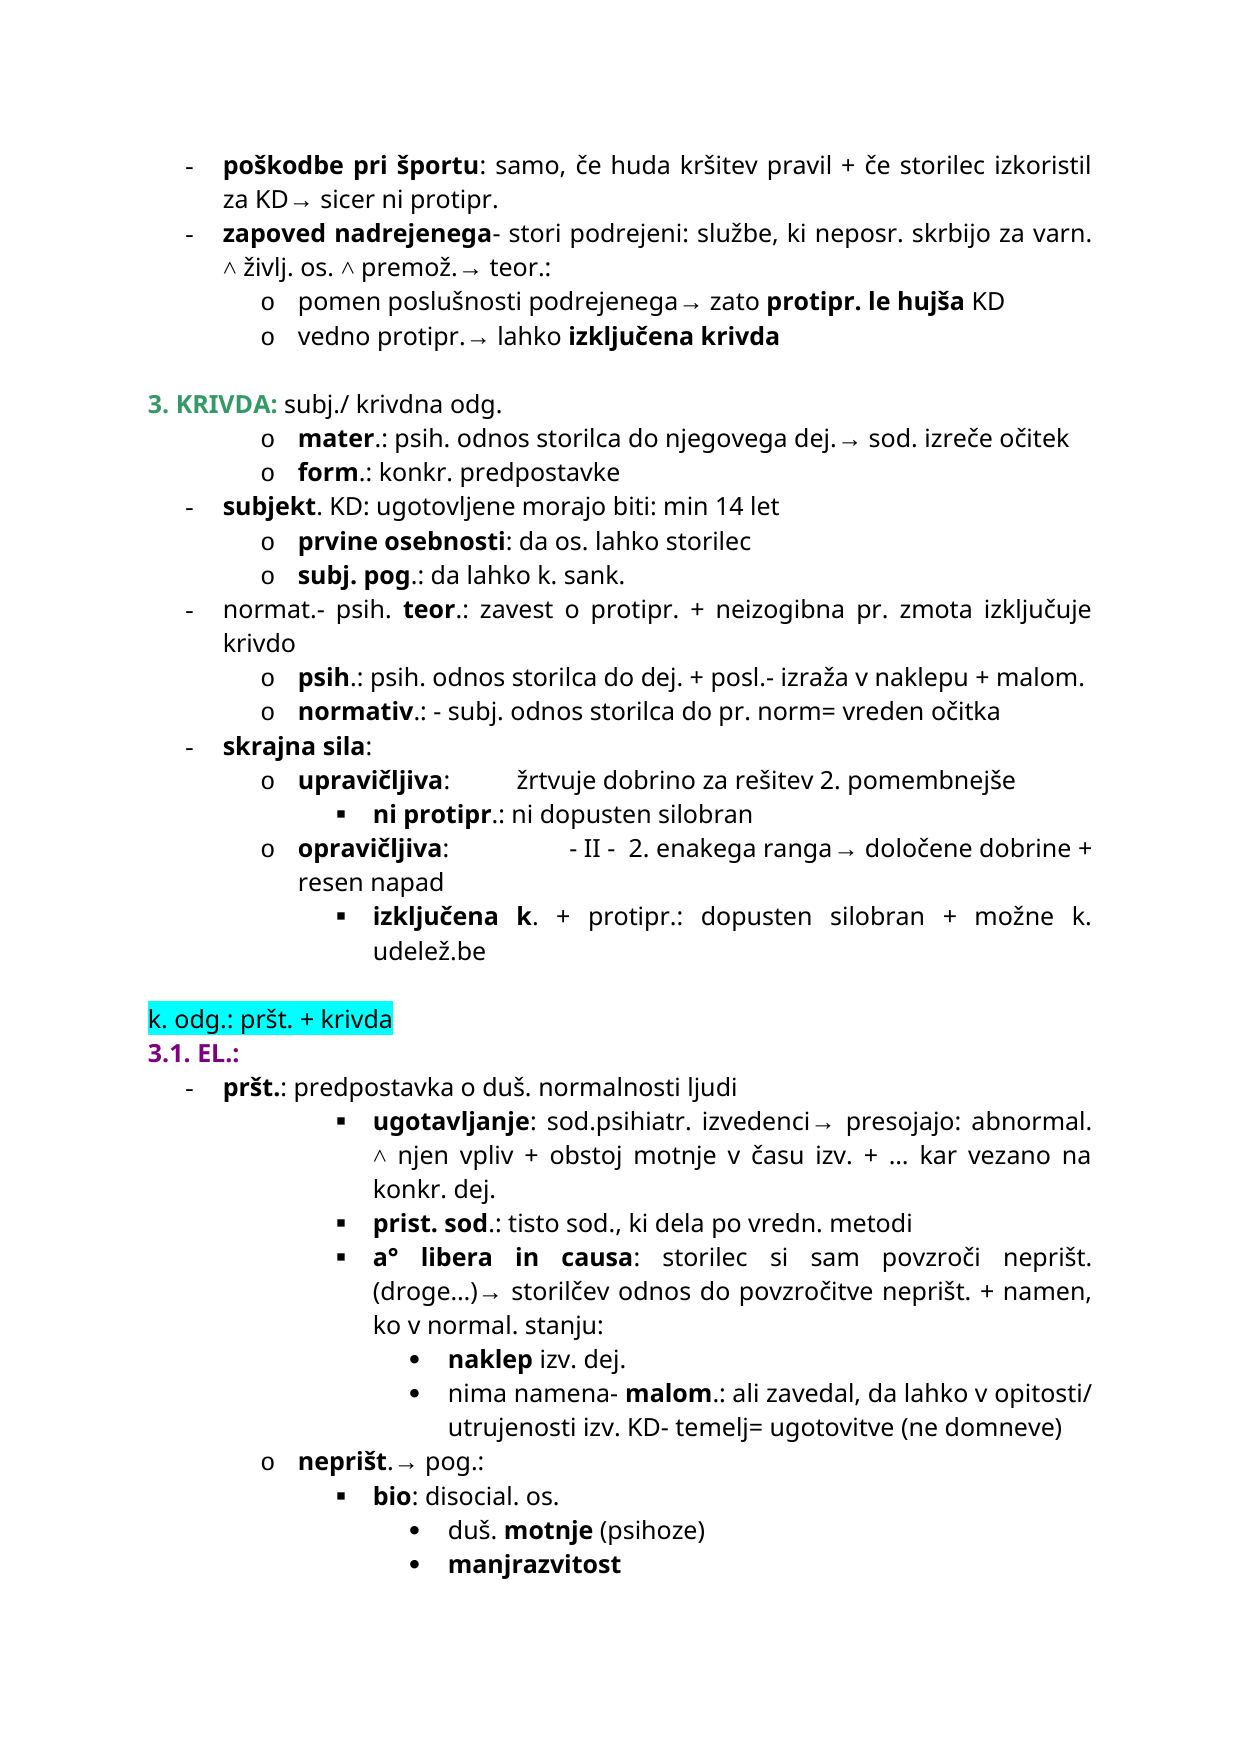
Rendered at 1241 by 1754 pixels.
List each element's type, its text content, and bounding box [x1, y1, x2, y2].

list prist. sod.: tisto sod., ki dela po vredn. metodi [335, 1206, 1093, 1240]
list subj. pog.: da lahko k. sank. [260, 557, 1093, 592]
list izključena k. + protipr.: dopusten silobran + možne k. udelež.be [335, 899, 1093, 967]
list psih.: psih. odnos storilca do dej. + posl.- izraža v naklepu + malom. [260, 660, 1093, 694]
list opravičljiva: - II - 2. enakega ranga→ določene dobrine + resen napad [260, 831, 1093, 899]
list ni protipr.: ni dopusten silobran [335, 797, 1093, 831]
list skrajna sila: [185, 728, 1093, 762]
list ugotavljanje: sod.psihiatr. izvedenci→ presojajo: abnormal. ˄ njen vpliv + obstoj motnje v času izv. + … kar vezano na konkr. dej. [335, 1103, 1093, 1206]
list manjrazvitost [410, 1546, 1093, 1581]
list bio: disocial. os. [335, 1478, 1093, 1512]
list normativ.: - subj. odnos storilca do pr. norm= vreden očitka [260, 694, 1093, 728]
list pršt.: predpostavka o duš. normalnosti ljudi [185, 1069, 1093, 1103]
list normat.- psih. teor.: zavest o protipr. + neizogibna pr. zmota izključuje krivdo [185, 592, 1093, 660]
list nima namena- malom.: ali zavedal, da lahko v opitosti/ utrujenosti izv. KD- temelj= ugotovitve (ne domneve) [410, 1376, 1093, 1444]
list naklep izv. dej. [410, 1342, 1093, 1376]
text k. odg.: pršt. + krivda [148, 1001, 1093, 1035]
list pomen poslušnosti podrejenega→ zato protipr. le hujša KD [260, 284, 1093, 318]
list form.: konkr. predpostavke [260, 455, 1093, 489]
list duš. motnje (psihoze) [410, 1512, 1093, 1546]
list a° libera in causa: storilec si sam povzroči neprišt. (droge…)→ storilčev odnos do povzročitve neprišt. + namen, ko v normal. stanju: [335, 1240, 1093, 1342]
list subjekt. KD: ugotovljene morajo biti: min 14 let [185, 489, 1093, 523]
list prvine osebnosti: da os. lahko storilec [260, 523, 1093, 557]
list vedno protipr.→ lahko izključena krivda [260, 318, 1093, 352]
text 3. KRIVDA: subj./ krivdna odg. [148, 386, 1093, 421]
list upravičljiva: žrtvuje dobrino za rešitev 2. pomembnejše [260, 762, 1093, 797]
list poškodbe pri športu: samo, če huda kršitev pravil + če storilec izkoristil za KD→ sicer ni protipr. [185, 148, 1093, 216]
list zapoved nadrejenega- stori podrejeni: službe, ki neposr. skrbijo za varn. ˄ življ. os. ˄ premož.→ teor.: [185, 216, 1093, 284]
list mater.: psih. odnos storilca do njegovega dej.→ sod. izreče očitek [260, 421, 1093, 455]
text 3.1. EL.: [148, 1035, 1093, 1069]
list neprišt.→ pog.: [260, 1444, 1093, 1478]
